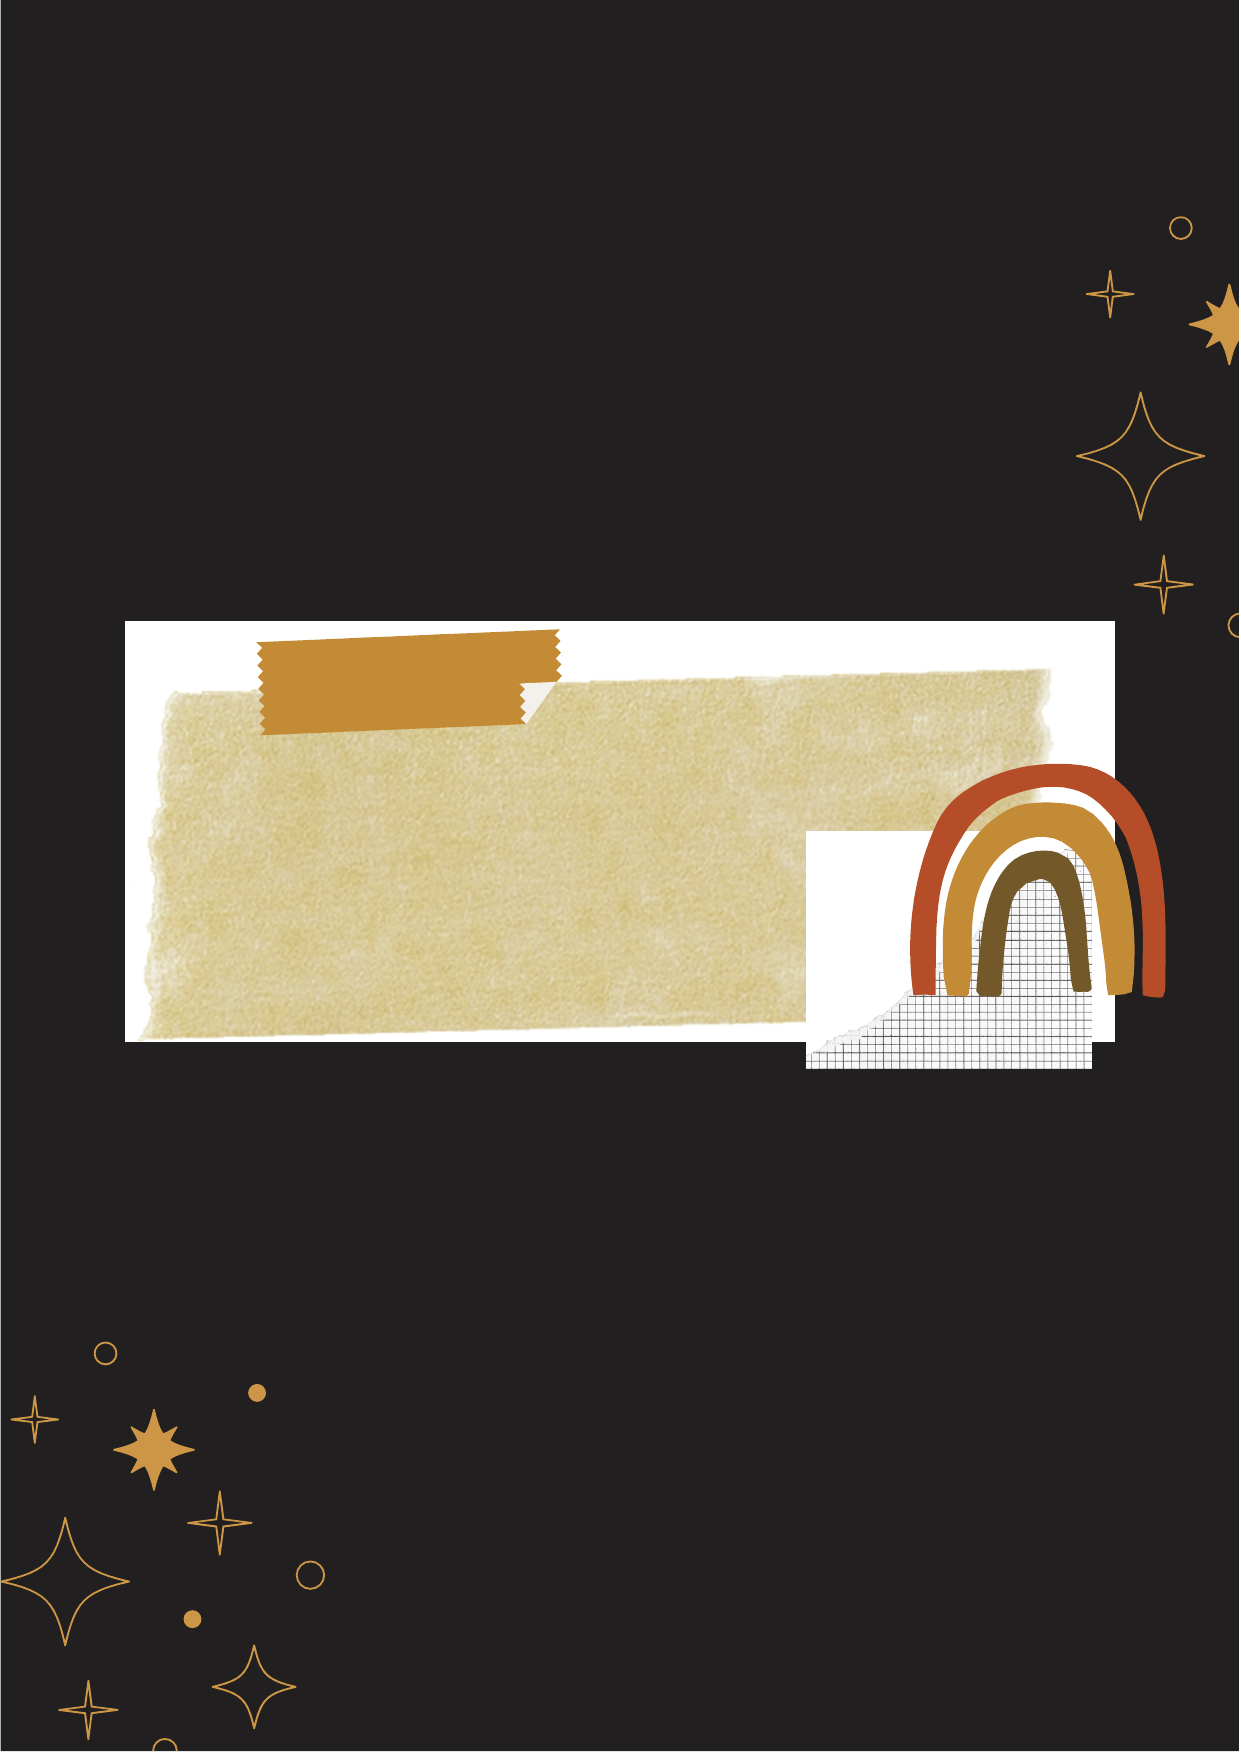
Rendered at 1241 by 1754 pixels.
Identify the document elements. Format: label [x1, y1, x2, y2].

picture [125, 620, 1115, 1069]
